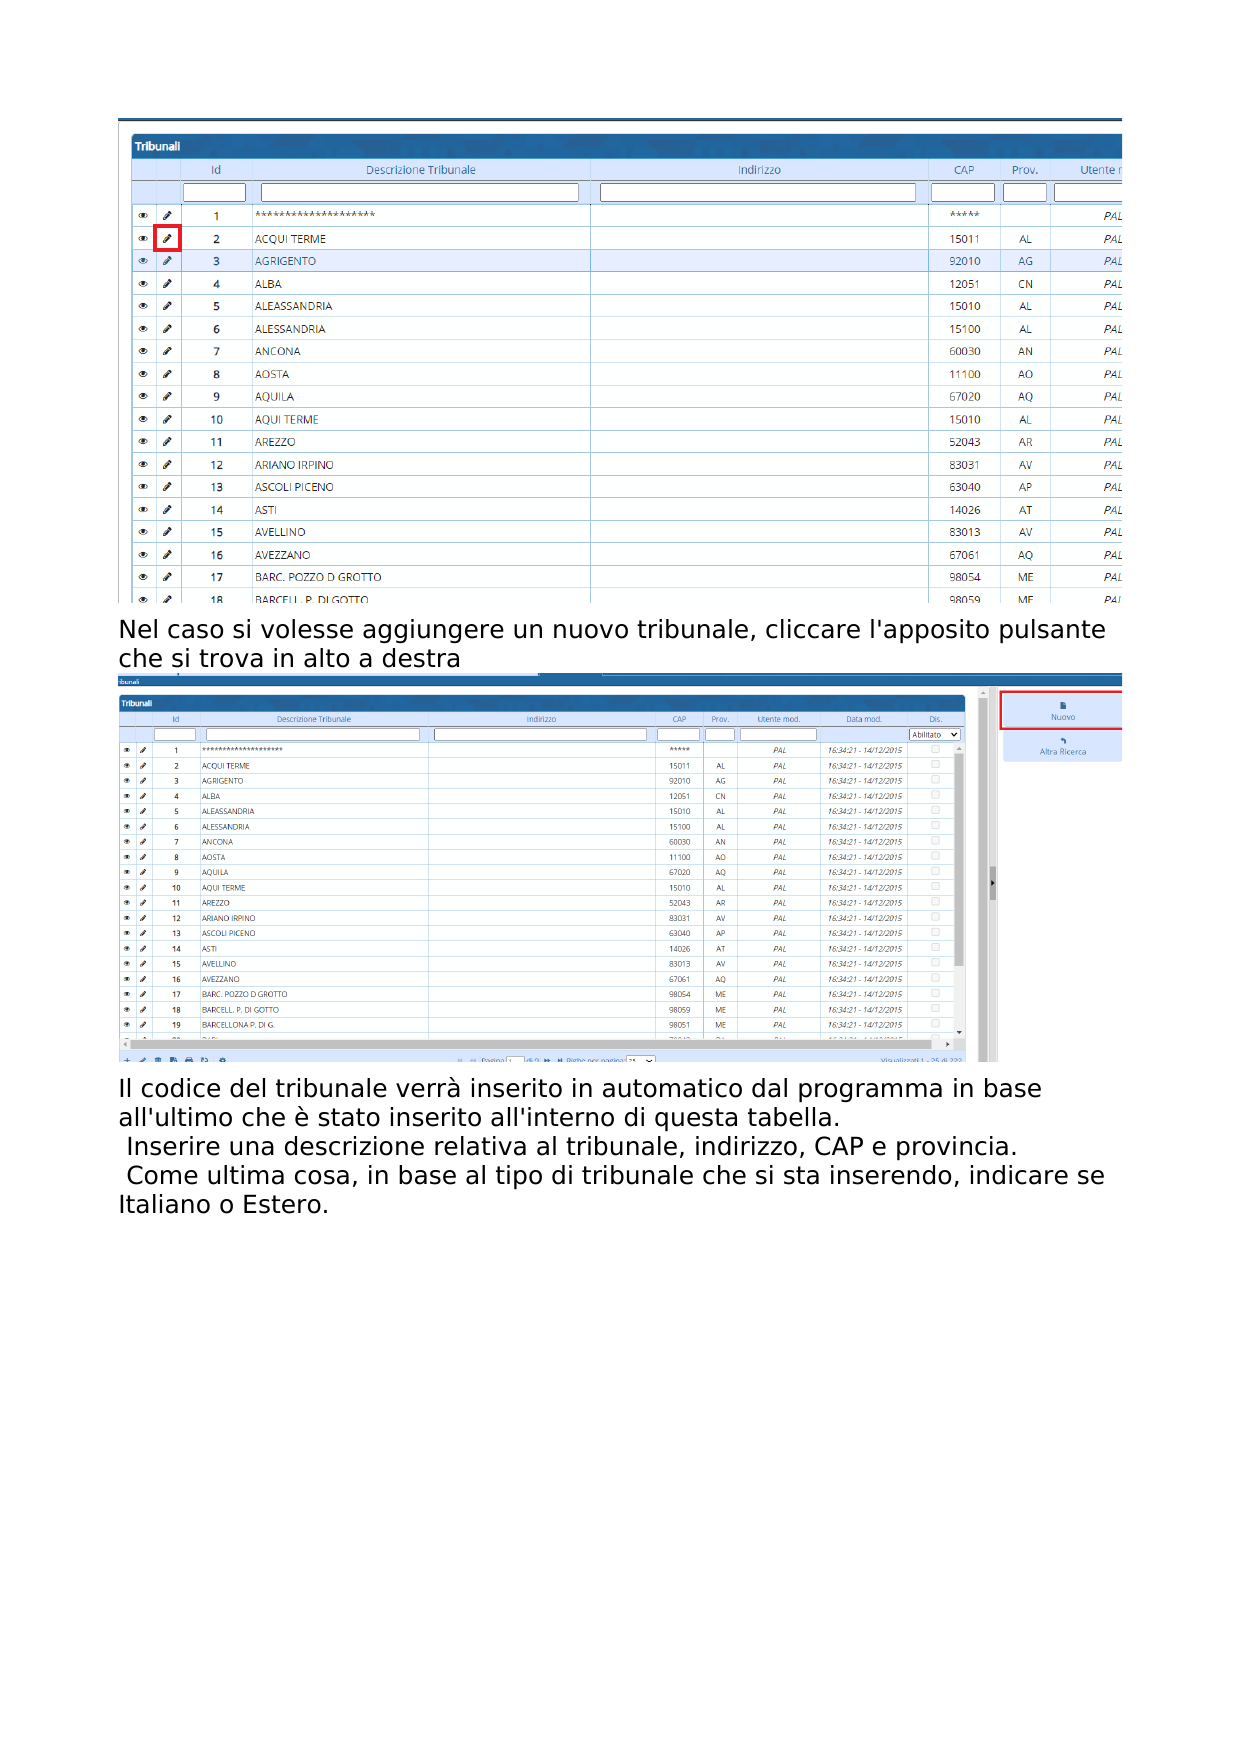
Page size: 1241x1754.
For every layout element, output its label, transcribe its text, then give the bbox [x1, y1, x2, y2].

text Il codice del tribunale verrà inserito in automatico dal programma in base all'ultimo che è stato inserito all'interno di questa tabella. Inserire una descrizione relativa al tribunale, indirizzo, CAP e provincia. Come ultima cosa, in base al tipo di tribunale che si sta inserendo, indicare se Italiano o Estero. [118, 1074, 1122, 1220]
picture [118, 673, 1123, 1062]
text Nel caso si volesse aggiungere un nuovo tribunale, cliccare l'apposito pulsante che si trova in alto a destra [118, 616, 1122, 673]
picture [118, 118, 1123, 603]
